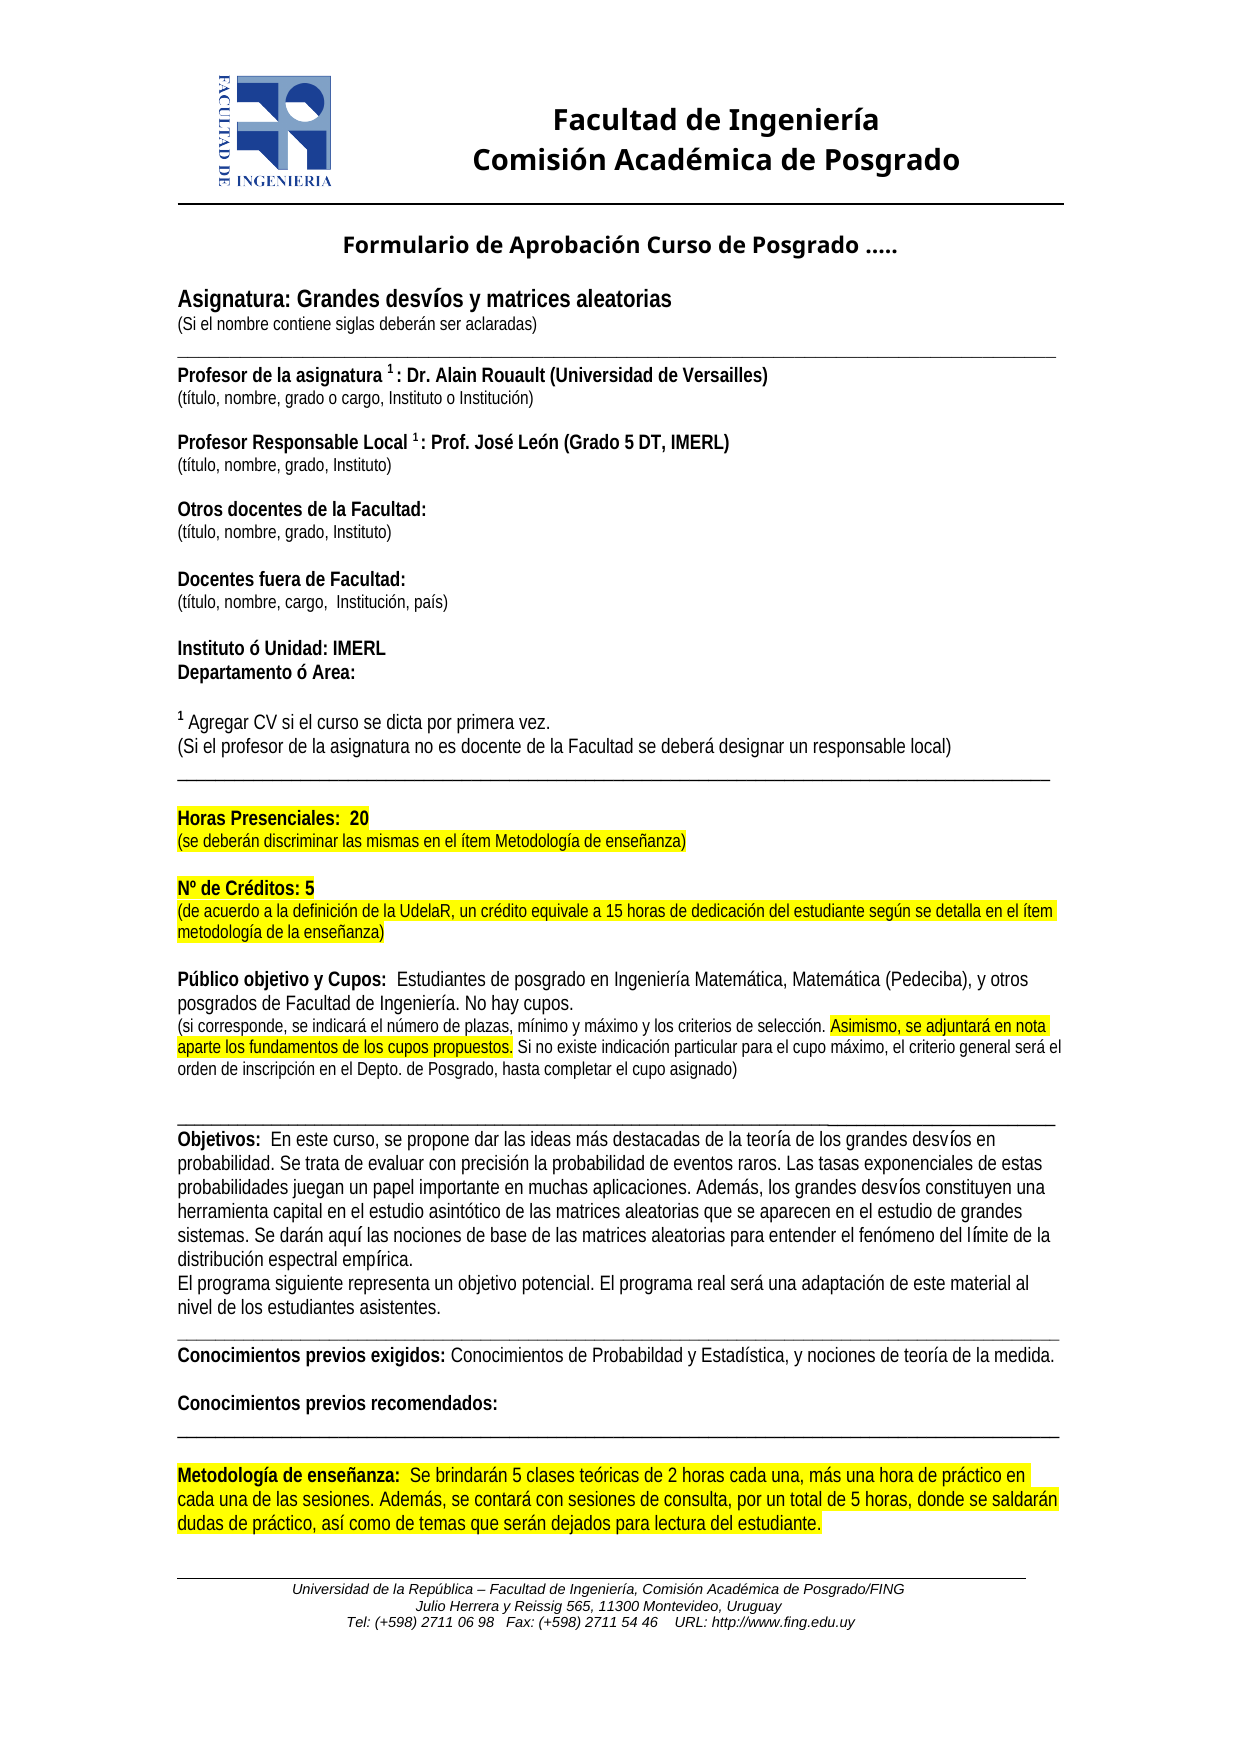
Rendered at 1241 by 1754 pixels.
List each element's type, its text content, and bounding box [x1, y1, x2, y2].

text (título, nombre, grado, Instituto) [177, 521, 1063, 543]
text Otros docentes de la Facultad: [177, 497, 1063, 521]
text Horas Presenciales: 20 [177, 806, 1063, 830]
text Asignatura: Grandes desvı́os y matrices aleatorias [177, 284, 1063, 313]
text Profesor de la asignatura 1 : Dr. Alain Rouault (Universidad de Versailles) [177, 361, 1063, 387]
text (de acuerdo a la definición de la UdelaR, un crédito equivale a 15 horas de dedicación del estudiante según se detalla en el ítem metodología de la enseñanza) [177, 899, 1063, 943]
text sistemas. Se darán aquı́ las nociones de base de las matrices aleatorias para entender el fenómeno del lı́mite de la distribución espectral empı́rica. [177, 1223, 1063, 1271]
text Instituto ó Unidad: IMERL [177, 636, 1063, 660]
text (si corresponde, se indicará el número de plazas, mínimo y máximo y los criterios de selección. Asimismo, se adjuntará en nota aparte los fundamentos de los cupos propuestos. Si no existe indicación particular para el cupo máximo, el criterio general será el orden de inscripción en el Depto. de Posgrado, hasta completar el cupo asignado) [177, 1014, 1063, 1079]
text ____________________________________________________________________________________________________ [177, 1103, 1063, 1127]
text Nº de Créditos: 5 [177, 876, 1063, 899]
text Departamento ó Area: [177, 660, 1063, 684]
text Profesor Responsable Local 1 : Prof. José León (Grado 5 DT, IMERL) [177, 430, 1063, 454]
text Objetivos: En este curso, se propone dar las ideas más destacadas de la teorı́a de los grandes desvı́os en probabilidad. Se trata de evaluar con precisión la probabilidad de eventos raros. Las tasas exponenciales de estas probabilidades juegan un papel importante en muchas aplicaciones. Además, los grandes desvı́os constituyen una herramienta capital en el estudio asintótico de las matrices aleatorias que se aparecen en el estudio de grandes [177, 1127, 1063, 1223]
text ­____________________________________________________________________________________________ [177, 758, 1063, 782]
text Público objetivo y Cupos: Estudiantes de posgrado en Ingeniería Matemática, Matemática (Pedeciba), y otros posgrados de Facultad de Ingeniería. No hay cupos. [177, 967, 1063, 1014]
text (título, nombre, grado, Instituto) [177, 454, 1063, 476]
text Metodología de enseñanza: Se brindarán 5 clases teóricas de 2 horas cada una, más una hora de práctico en cada una de las sesiones. Además, se contará con sesiones de consulta, por un total de 5 horas, donde se saldarán dudas de práctico, así como de temas que serán dejados para lectura del estudiante. [177, 1463, 1063, 1534]
text ____________________________________________________________________________________ [177, 334, 1063, 361]
text (se deberán discriminar las mismas en el ítem Metodología de enseñanza) [177, 830, 1063, 852]
text (Si el nombre contiene siglas deberán ser aclaradas) [177, 313, 1063, 334]
text Conocimientos previos recomendados: [177, 1391, 1063, 1415]
text (Si el profesor de la asignatura no es docente de la Facultad se deberá designar un responsable local) [177, 734, 1063, 758]
text (título, nombre, cargo, Institución, país) [177, 591, 1063, 612]
text El programa siguiente representa un objetivo potencial. El programa real será una adaptación de este material al nivel de los estudiantes asistentes. [177, 1271, 1063, 1319]
text Conocimientos previos exigidos: Conocimientos de Probabildad y Estadística, y nociones de teoría de la medida. [177, 1343, 1063, 1367]
text _____________________________________________________________________________________________ [177, 1319, 1063, 1343]
text 1 A­­­­­­­­­­­­­­­­­gregar CV si el curso se dicta por primera vez. [177, 708, 1063, 734]
picture [214, 75, 332, 191]
text Formulario de Aprobación Curso de Posgrado ..... [177, 229, 1063, 260]
text (título, nombre, grado o cargo, Instituto o Institución) [177, 387, 1063, 408]
text _____________________________________________________________________________________________ [177, 1415, 1063, 1439]
text Docentes fuera de Facultad: [177, 567, 1063, 591]
